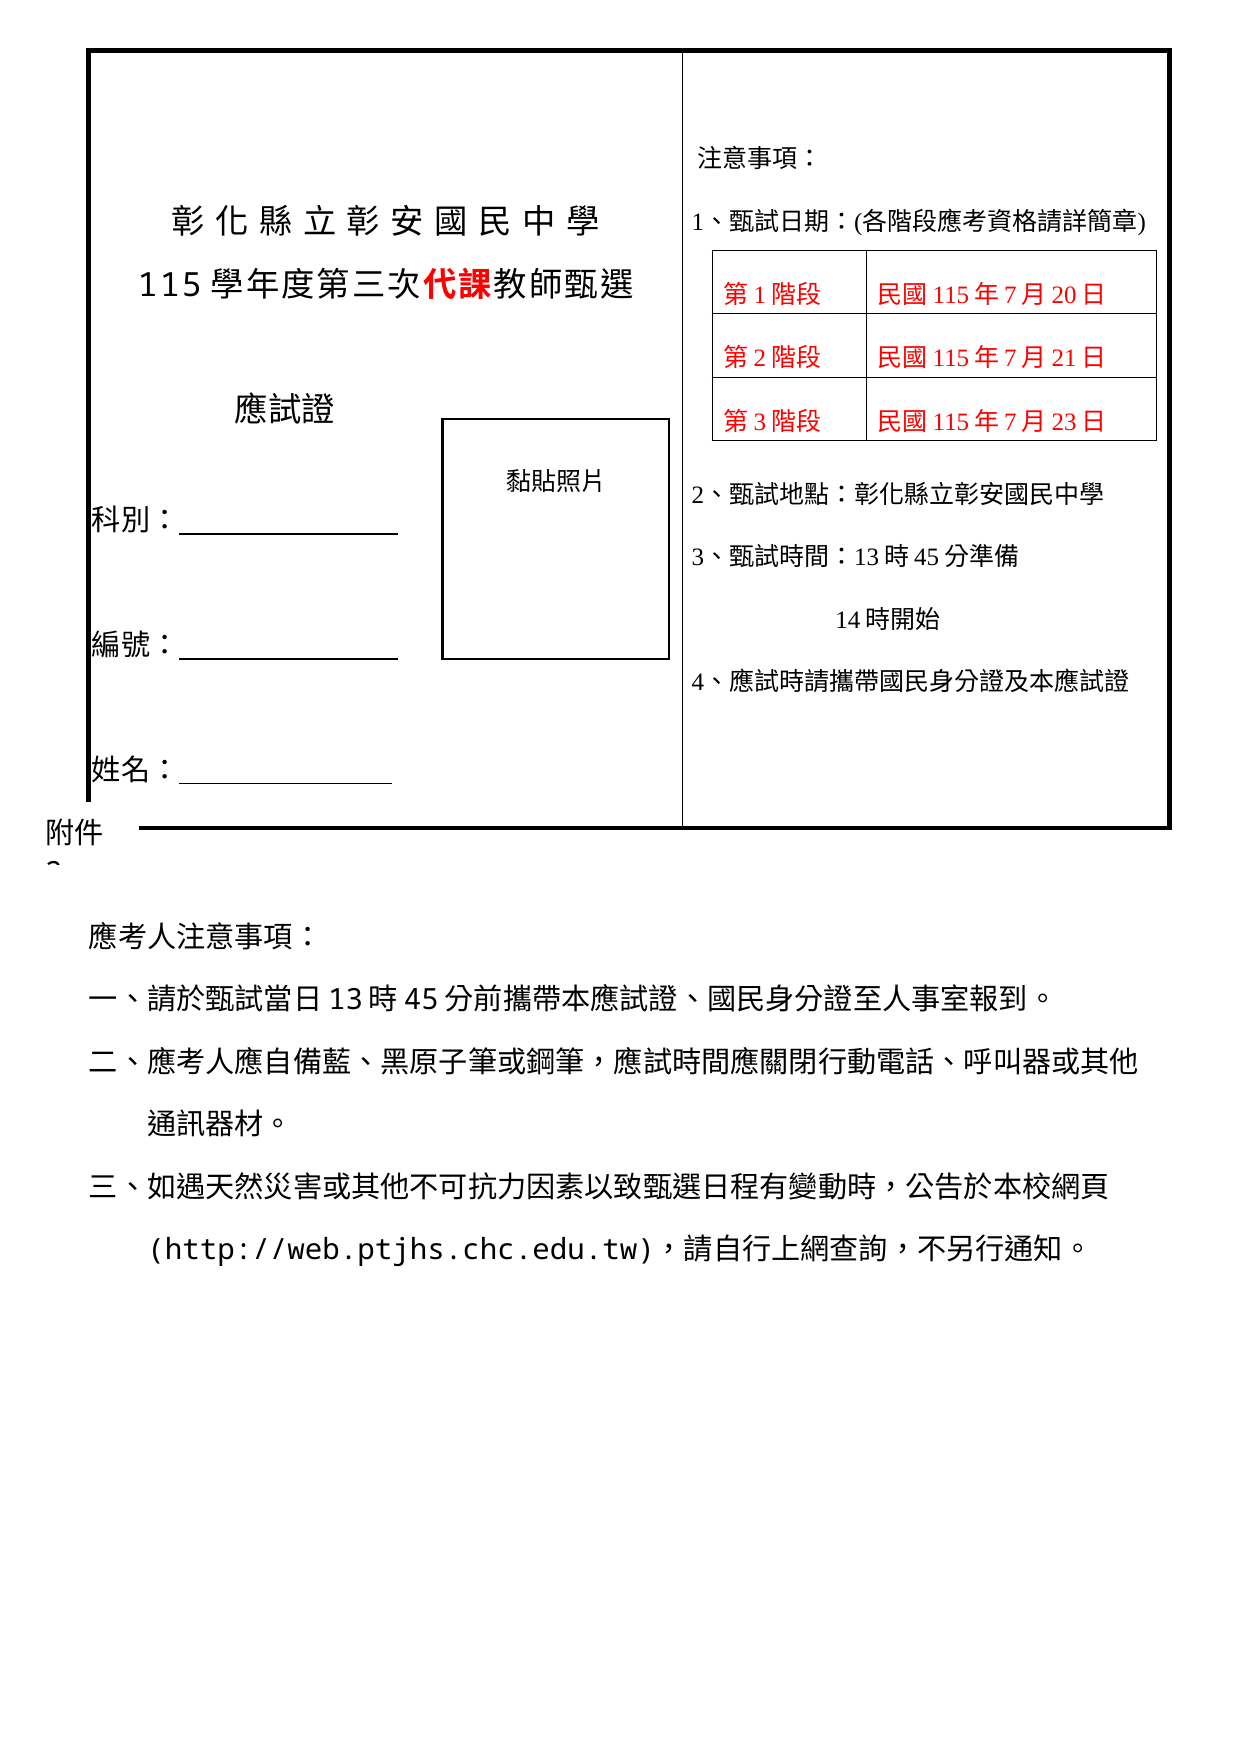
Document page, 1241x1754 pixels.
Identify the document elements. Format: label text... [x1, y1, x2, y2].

text 一、請於甄試當日13時45分前攜帶本應試證、國民身分證至人事室報到。 [89, 955, 1152, 1018]
table_cell 第3階段 [713, 378, 866, 440]
text 三、如遇天然災害或其他不可抗力因素以致甄選日程有變動時，公告於本校網頁(http://web.ptjhs.chc.edu.tw)，請自行上網查詢，不另行通知。 [89, 1143, 1152, 1268]
table_header 第1階段 [713, 251, 866, 313]
table_header 民國115年7月20日 [867, 251, 1156, 313]
table_header 注意事項： 1、甄試日期：(各階段應考資格請詳簡章) 2、甄試地點：彰化縣立彰安國民中學 3、甄試時間：13時45分準備 14時開始 4、應試時請攜帶國民身分證及本應試證 [683, 53, 1167, 826]
table_cell 民國115年7月21日 [867, 314, 1156, 377]
text 應考人注意事項： [89, 893, 1152, 955]
text 二、應考人應自備藍、黑原子筆或鋼筆，應試時間應關閉行動電話、呼叫器或其他通訊器材。 [89, 1018, 1152, 1143]
table_header 彰化縣立彰安國民中學 115學年度第三次代課教師甄選 應試證 科別： 編號： 姓名： [91, 53, 682, 826]
table_cell 民國115年7月23日 [867, 378, 1156, 440]
table_cell 第2階段 [713, 314, 866, 377]
text 附件2 [45, 809, 124, 864]
